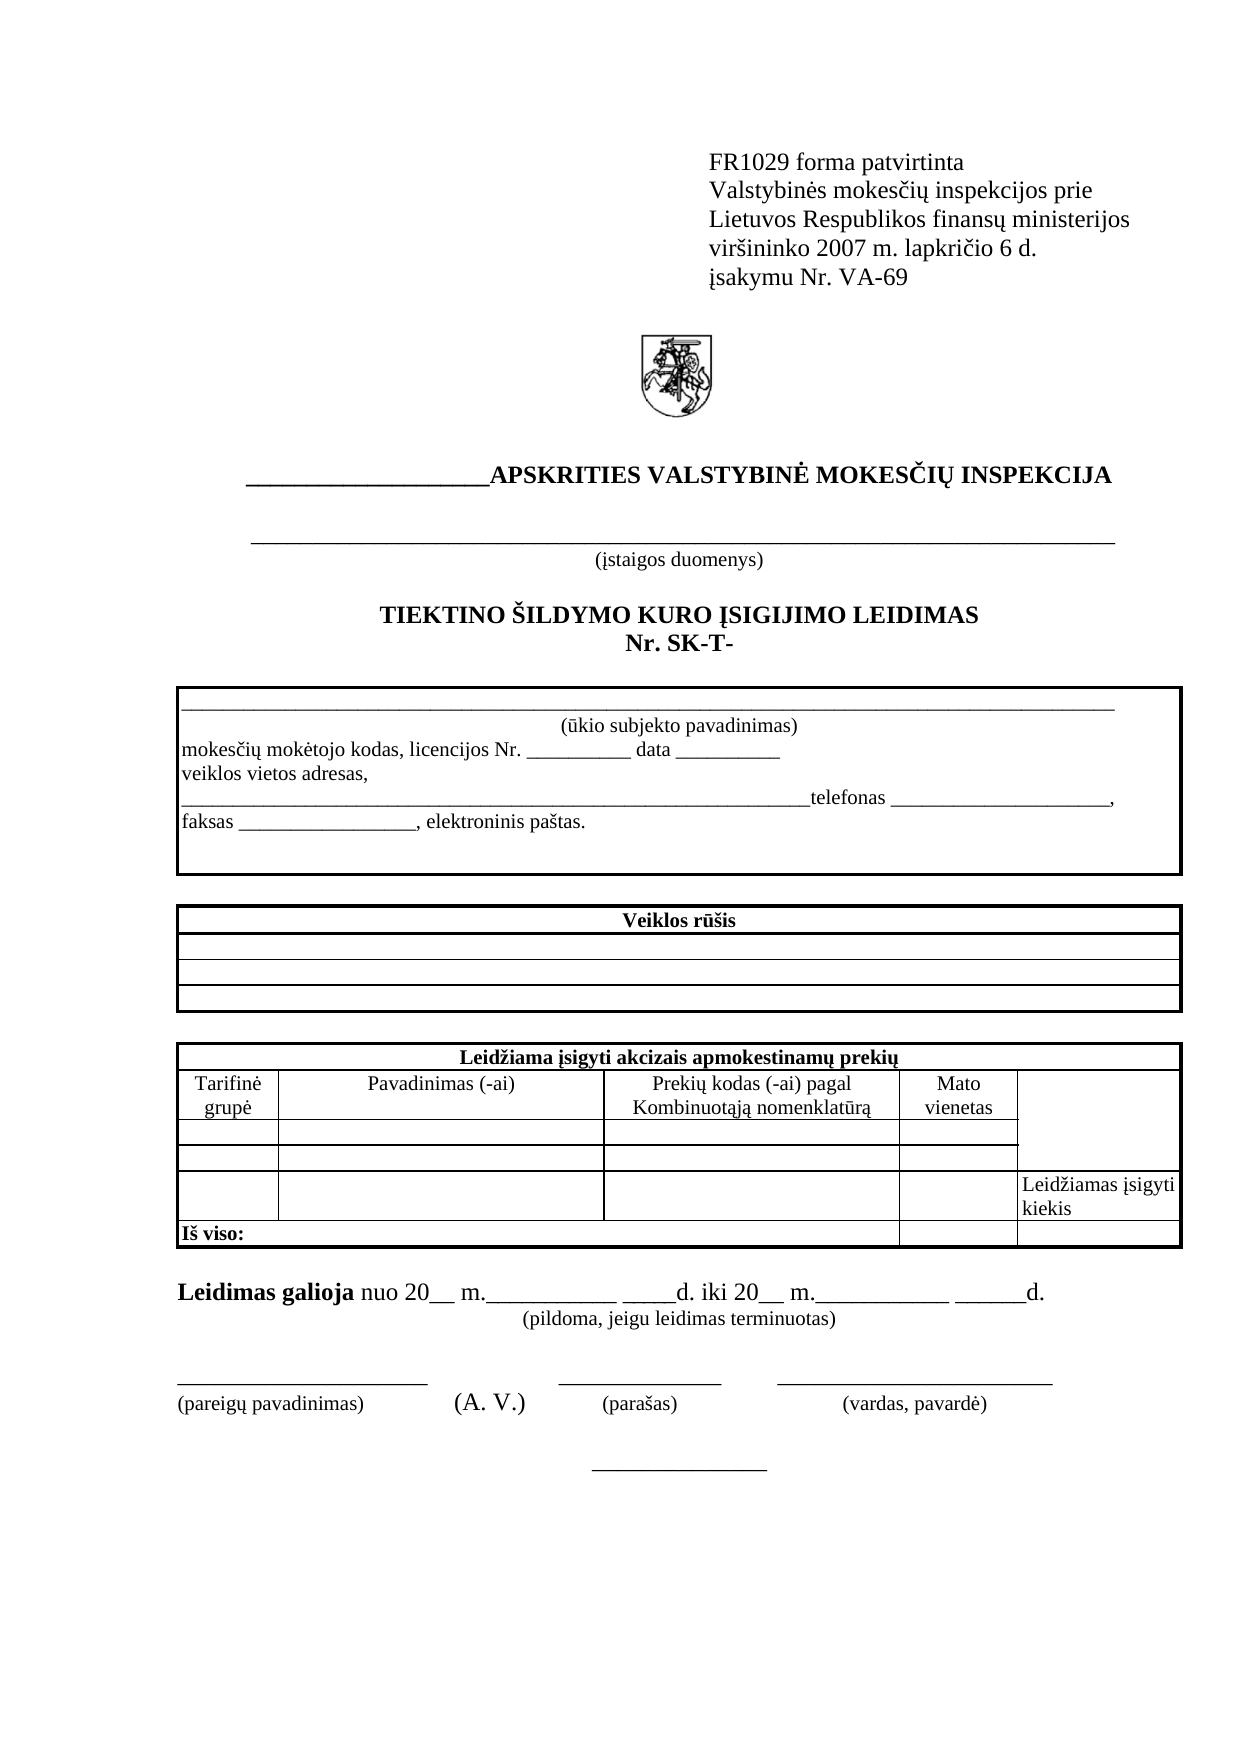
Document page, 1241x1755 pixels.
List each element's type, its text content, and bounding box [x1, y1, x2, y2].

table_cell [1018, 1221, 1022, 1245]
table_cell [1018, 1071, 1179, 1170]
table_cell [900, 1146, 904, 1170]
table_cell [895, 1120, 899, 1144]
table_cell [1013, 1146, 1017, 1170]
table_header _ (ūkio subjekto pavadinimas) mokesčių mokėtojo kodas, licencijos Nr. __________ data __________ veiklos vietos adresas, _ telefonas _____________________, faksas _________________, elektroninis paštas. [179, 689, 1179, 872]
text FR1029 forma patvirtinta [177, 147, 1181, 176]
table_cell [179, 1172, 278, 1220]
table_cell [900, 1120, 904, 1144]
text viršininko 2007 m. lapkričio 6 d. [177, 233, 1181, 262]
table_cell [279, 1120, 283, 1144]
table_cell [605, 1172, 899, 1220]
text (pareigų pavadinimas) (A. V.) (parašas) (vardas, pavardė) [177, 1387, 1181, 1416]
text (pildoma, jeigu leidimas terminuotas) [177, 1306, 1181, 1330]
table_cell [274, 1120, 278, 1144]
table_cell [279, 1146, 283, 1170]
text Valstybinės mokesčių inspekcijos prie [177, 176, 1181, 204]
table_cell [900, 1172, 1017, 1220]
text ____________________ _____________ ______________________ [177, 1359, 1181, 1387]
text APSKRITIES VALSTYBINĖ MOKESČIŲ INSPEKCIJA [177, 461, 1181, 489]
table_cell [900, 1221, 904, 1245]
text Leidimas galioja nuo 20__ m. d. iki 20__ m. d. [177, 1277, 1181, 1306]
text ______________ [177, 1445, 1181, 1474]
text TIEKTINO ŠILDYMO KURO ĮSIGIJIMO LEIDIMAS [177, 600, 1181, 628]
table_cell [274, 1146, 278, 1170]
table_cell [279, 1172, 603, 1220]
text Nr. SK-T- [177, 628, 1181, 657]
text įsakymu Nr. VA-69 [177, 262, 1181, 291]
text (įstaigos duomenys) [177, 547, 1181, 571]
table_cell [1013, 1120, 1017, 1144]
table_cell [1013, 1221, 1017, 1245]
text Lietuvos Respublikos finansų ministerijos [177, 204, 1181, 233]
table_cell Pavadinimas (-ai) [279, 1071, 603, 1119]
table_cell [895, 1146, 899, 1170]
